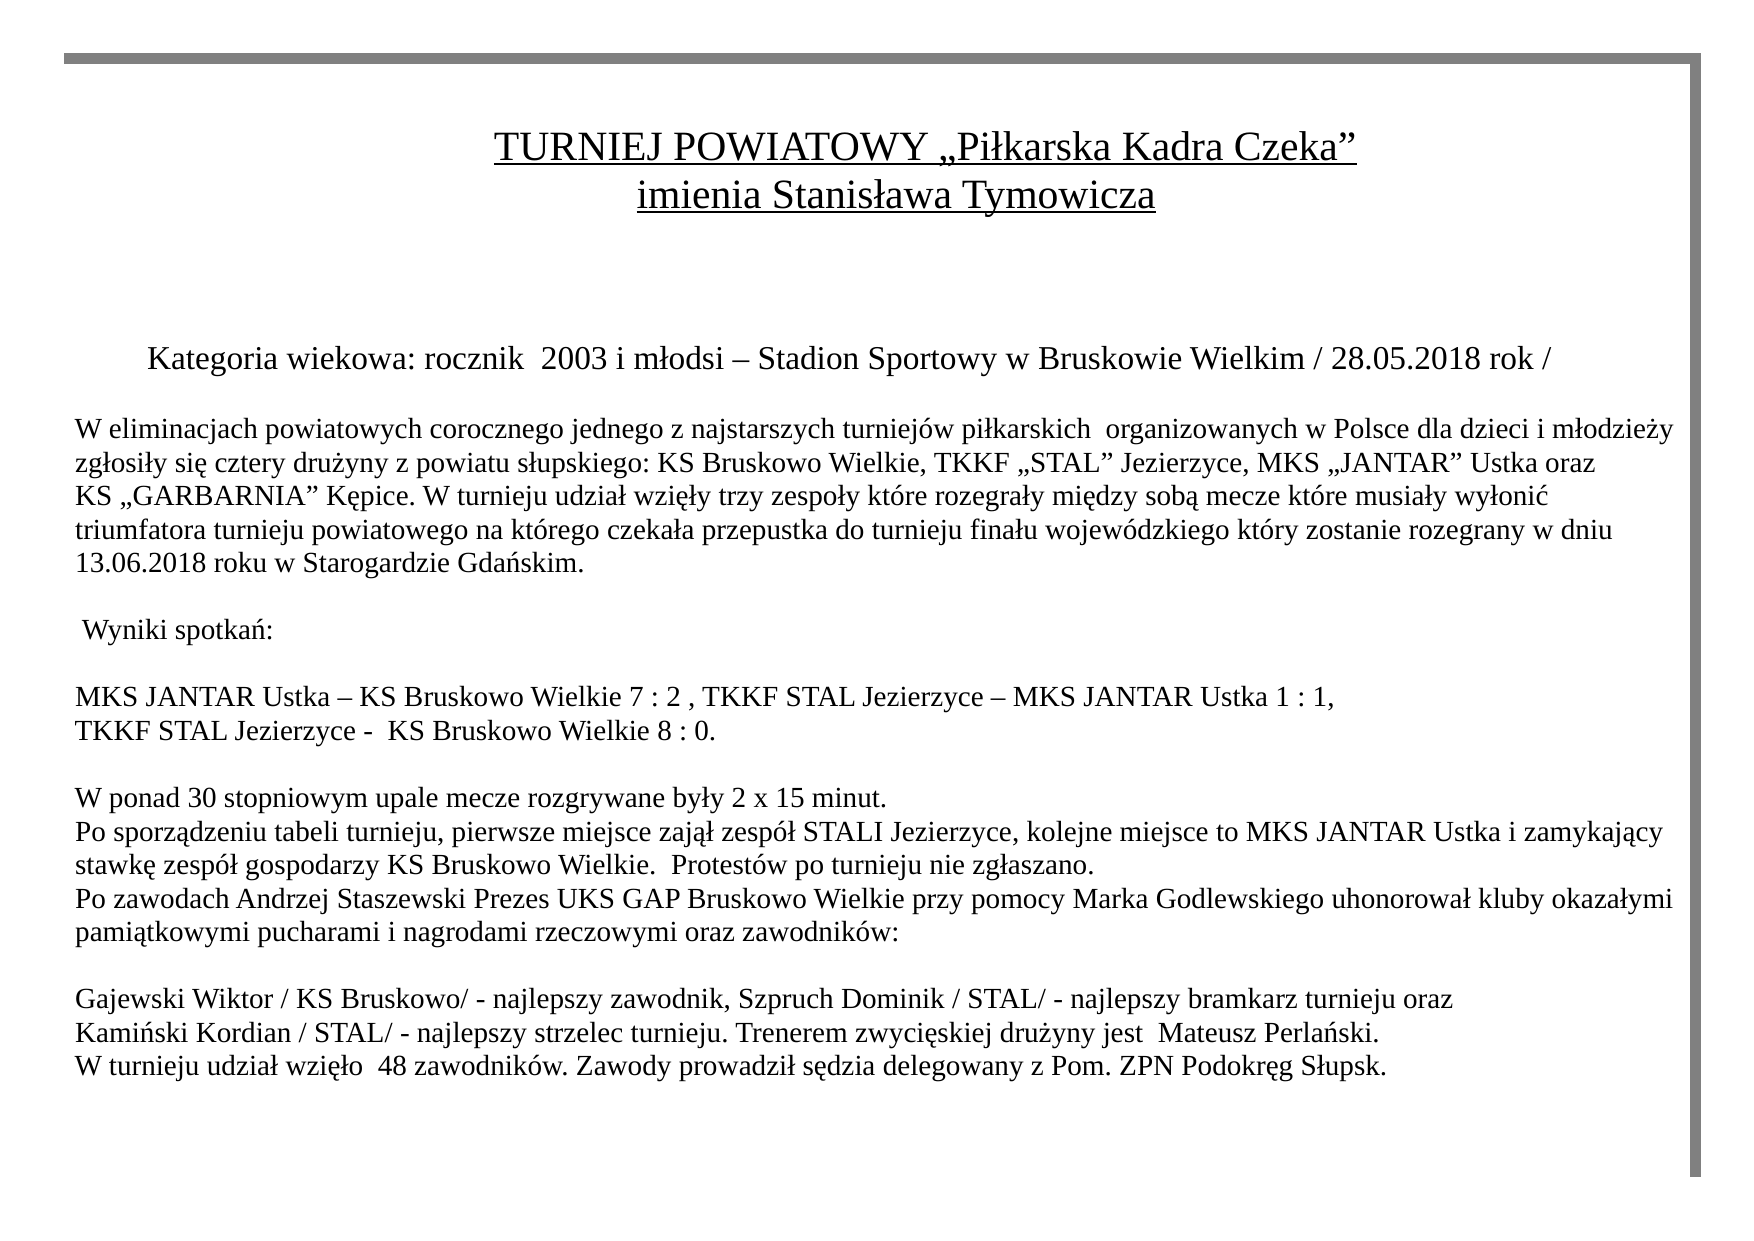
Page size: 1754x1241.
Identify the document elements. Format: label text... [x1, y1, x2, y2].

text stawkę zespół gospodarzy KS Bruskowo Wielkie. Protestów po turnieju nie zgłaszano. [53, 847, 1690, 881]
text pamiątkowymi pucharami i nagrodami rzeczowymi oraz zawodników: [53, 914, 1690, 948]
text Kamiński Kordian / STAL/ - najlepszy strzelec turnieju. Trenerem zwycięskiej drużyny jest Mateusz Perlański. [53, 1015, 1690, 1048]
text 13.06.2018 roku w Starogardzie Gdańskim. [53, 545, 1690, 579]
text KS „GARBARNIA” Kępice. W turnieju udział wzięły trzy zespoły które rozegrały między sobą mecze które musiały wyłonić [53, 478, 1690, 512]
text Kategoria wiekowa: rocznik 2003 i młodsi – Stadion Sportowy w Bruskowie Wielkim / 28.05.2018 rok / [53, 334, 1690, 378]
text Po zawodach Andrzej Staszewski Prezes UKS GAP Bruskowo Wielkie przy pomocy Marka Godlewskiego uhonorował kluby okazałymi [53, 881, 1690, 914]
text W eliminacjach powiatowych corocznego jednego z najstarszych turniejów piłkarskich organizowanych w Polsce dla dzieci i młodzieży [53, 411, 1690, 445]
text MKS JANTAR Ustka – KS Bruskowo Wielkie 7 : 2 , TKKF STAL Jezierzyce – MKS JANTAR Ustka 1 : 1, [53, 679, 1690, 713]
text Gajewski Wiktor / KS Bruskowo/ - najlepszy zawodnik, Szpruch Dominik / STAL/ - najlepszy bramkarz turnieju oraz [53, 981, 1690, 1015]
text Po sporządzeniu tabeli turnieju, pierwsze miejsce zajął zespół STALI Jezierzyce, kolejne miejsce to MKS JANTAR Ustka i zamykający [53, 814, 1690, 847]
text TKKF STAL Jezierzyce - KS Bruskowo Wielkie 8 : 0. [53, 713, 1690, 747]
text Wyniki spotkań: [53, 612, 1690, 646]
text TURNIEJ POWIATOWY „Piłkarska Kadra Czeka” [53, 121, 1690, 169]
text imienia Stanisława Tymowicza [53, 169, 1690, 217]
text zgłosiły się cztery drużyny z powiatu słupskiego: KS Bruskowo Wielkie, TKKF „STAL” Jezierzyce, MKS „JANTAR” Ustka oraz [53, 445, 1690, 478]
text triumfatora turnieju powiatowego na którego czekała przepustka do turnieju finału wojewódzkiego który zostanie rozegrany w dniu [53, 512, 1690, 545]
text W ponad 30 stopniowym upale mecze rozgrywane były 2 x 15 minut. [53, 780, 1690, 814]
text W turnieju udział wzięło 48 zawodników. Zawody prowadził sędzia delegowany z Pom. ZPN Podokręg Słupsk. [53, 1048, 1690, 1082]
